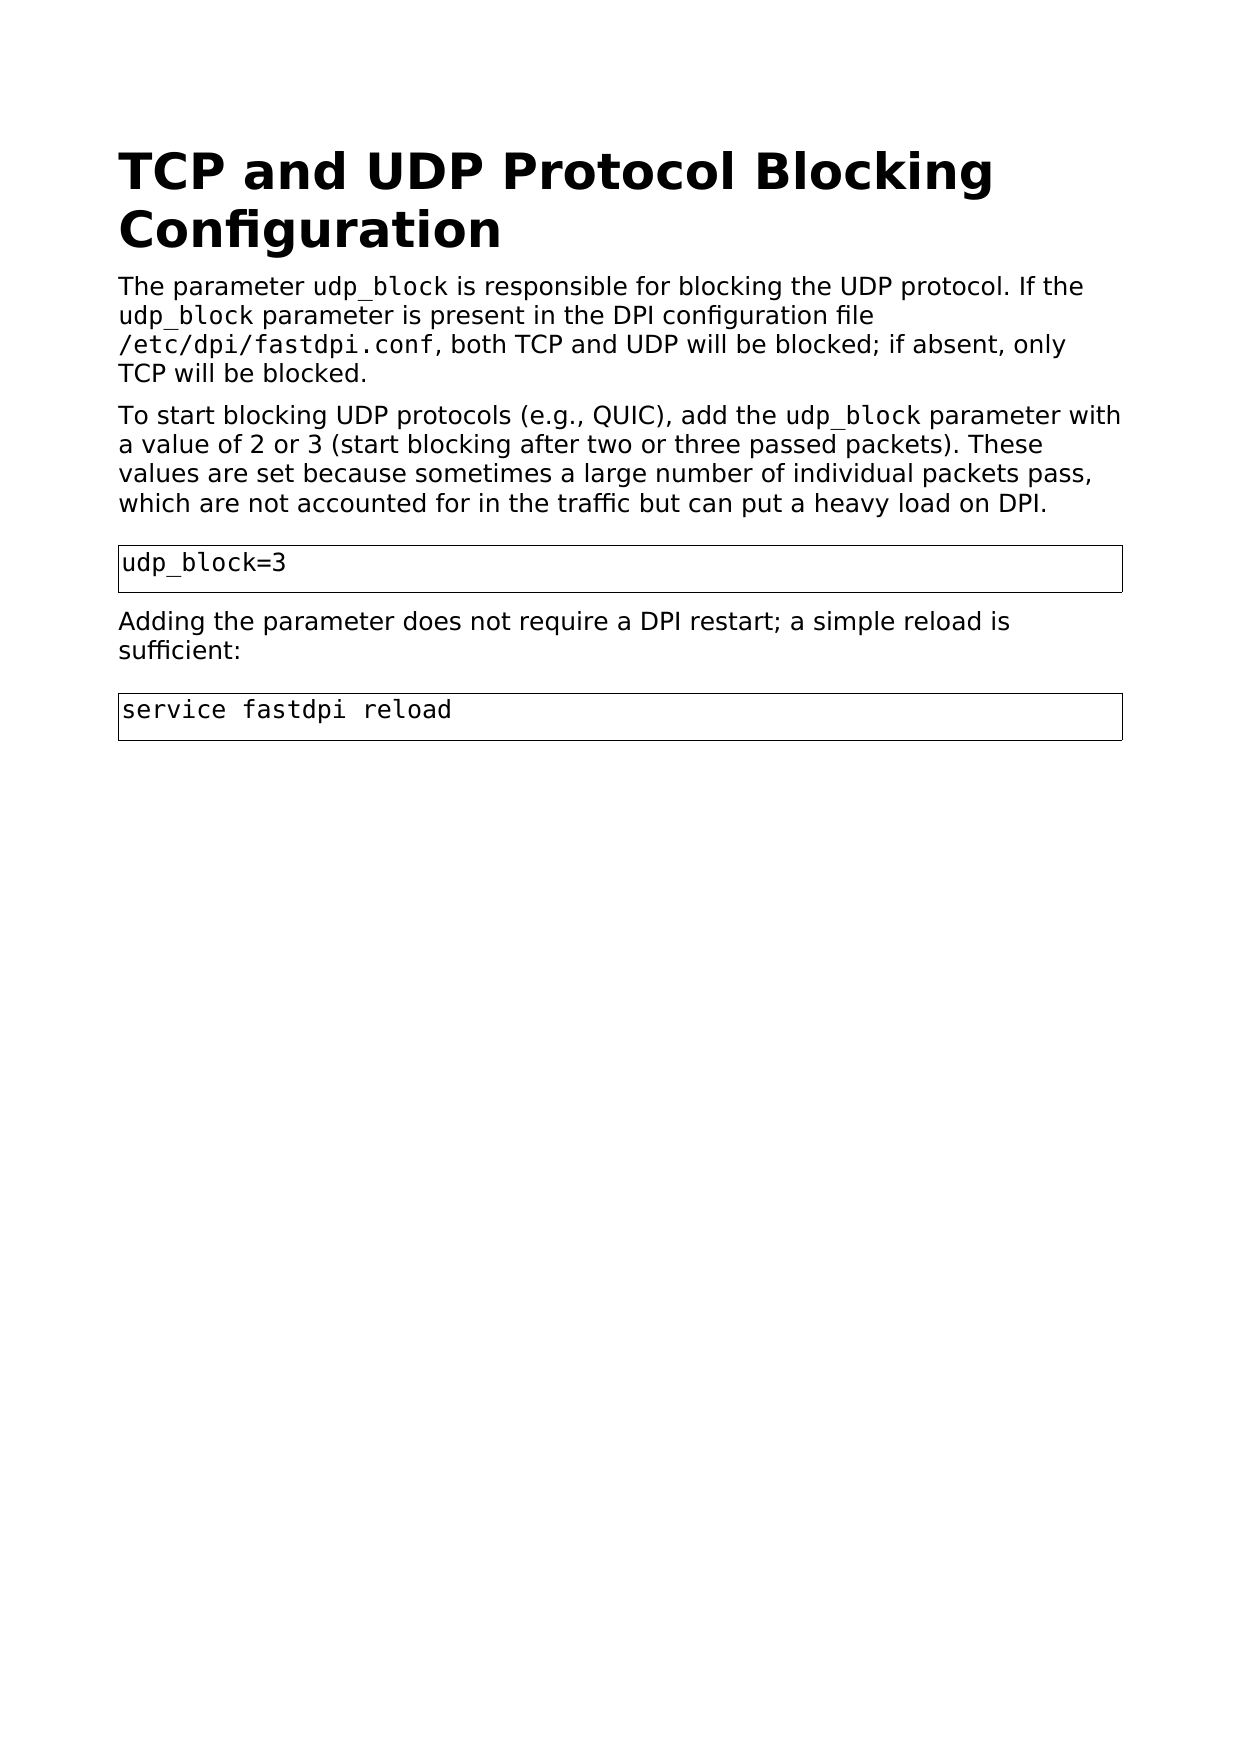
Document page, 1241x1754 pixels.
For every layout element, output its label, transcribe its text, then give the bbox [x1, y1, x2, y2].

text Adding the parameter does not require a DPI restart; a simple reload is sufficient: [118, 607, 1122, 665]
text The parameter udp_block is responsible for blocking the UDP protocol. If the udp_block parameter is present in the DPI configuration file /etc/dpi/fastdpi.conf, both TCP and UDP will be blocked; if absent, only TCP will be blocked. [118, 272, 1122, 389]
table_header service fastdpi reload [119, 694, 1122, 739]
text To start blocking UDP protocols (e.g., QUIC), add the udp_block parameter with a value of 2 or 3 (start blocking after two or three passed packets). These values are set because sometimes a large number of individual packets pass, which are not accounted for in the traffic but can put a heavy load on DPI. [118, 401, 1122, 518]
table_header udp_block=3 [119, 546, 1122, 592]
subtitle TCP and UDP Protocol Blocking Configuration [118, 143, 1122, 259]
